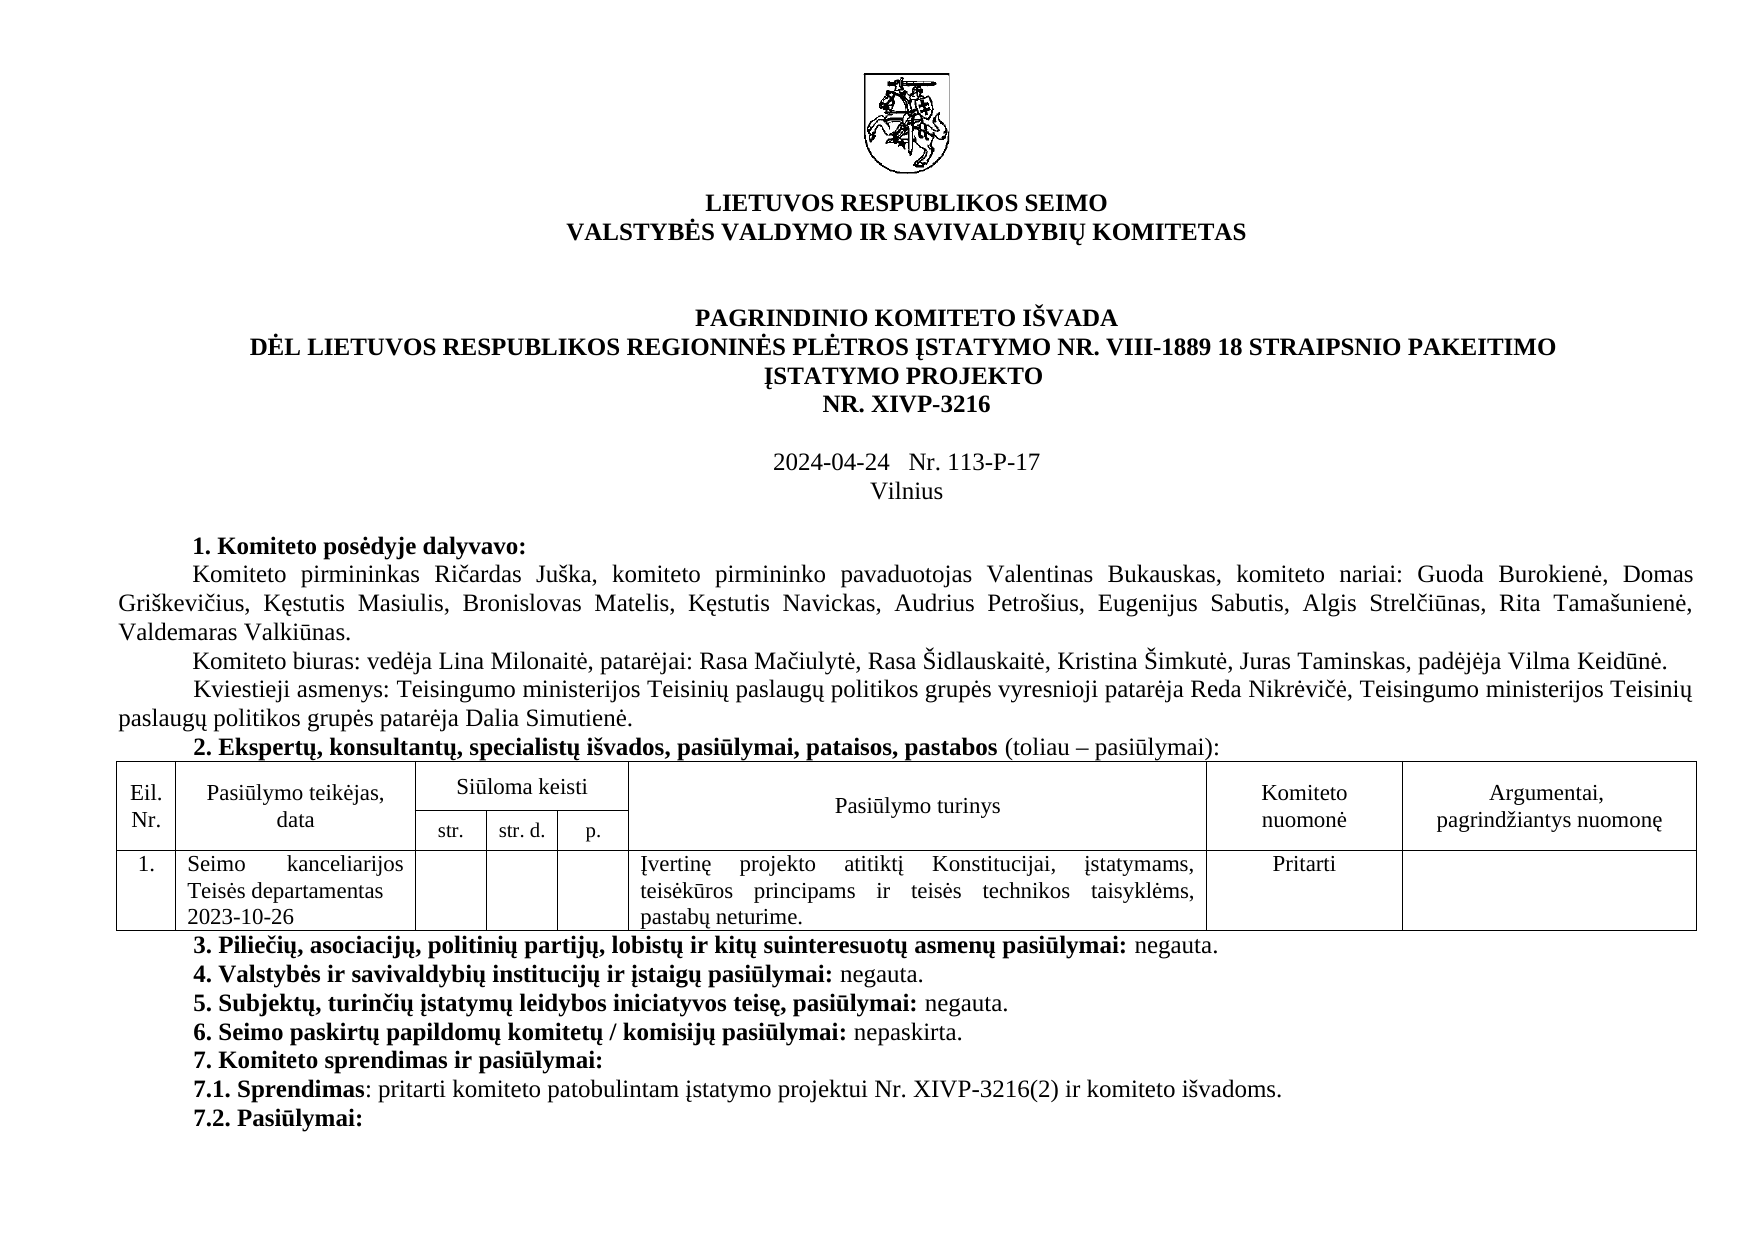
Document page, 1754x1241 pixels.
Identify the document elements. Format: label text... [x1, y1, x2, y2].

subtitle 3. Piliečių, asociacijų, politinių partijų, lobistų ir kitų suinteresuotų asmenų pasiūlymai: negauta. [118, 931, 1695, 959]
table_header Pasiūlymo turinys [629, 762, 1206, 849]
table_cell Pritarti [1207, 851, 1402, 929]
table_cell 1. [117, 851, 175, 929]
subtitle PAGRINDINIO KOMITETO IŠVADA [118, 303, 1695, 332]
text 1. Komiteto posėdyje dalyvavo: [118, 531, 1695, 559]
text LIETUVOS RESPUBLIKOS SEIMO [118, 188, 1695, 217]
text Kviestieji asmenys: Teisingumo ministerijos Teisinių paslaugų politikos grupės vyresnioji patarėja Reda Nikrėvičė, Teisingumo ministerijos Teisinių paslaugų politikos grupės patarėja Dalia Simutienė. [118, 674, 1695, 732]
table_cell [487, 851, 557, 929]
table_cell Seimo kanceliarijos Teisės departamentas 2023-10-26 [176, 851, 415, 929]
table_cell p. [558, 811, 628, 849]
subtitle DĖL LIETUVOS RESPUBLIKOS REGIONINĖS PLĖTROS ĮSTATYMO NR. VIII-1889 18 STRAIPSNIO PAKEITIMO [118, 332, 1695, 361]
text Komiteto pirmininkas Ričardas Juška, komiteto pirmininko pavaduotojas Valentinas Bukauskas, komiteto nariai: Guoda Burokienė, Domas Griškevičius, Kęstutis Masiulis, Bronislovas Matelis, Kęstutis Navickas, Audrius Petrošius, Eugenijus Sabutis, Algis Strelčiūnas, Rita Tamašunienė, Valdemaras Valkiūnas. [118, 559, 1695, 646]
subtitle nr. xivp-3216 [118, 389, 1695, 418]
text 7.1. Sprendimas: pritarti komiteto patobulintam įstatymo projektui Nr. XIVP-3216(2) ir komiteto išvadoms. [118, 1074, 1695, 1103]
subtitle 5. Subjektų, turinčių įstatymų leidybos iniciatyvos teisę, pasiūlymai: negauta. [118, 988, 1695, 1017]
table_cell [1403, 851, 1696, 929]
table_cell [416, 851, 486, 929]
table_cell Įvertinę projekto atitiktį Konstitucijai, įstatymams, teisėkūros principams ir teisės technikos taisyklėms, pastabų neturime. [629, 851, 1206, 929]
text Vilnius [118, 476, 1695, 504]
text Komiteto biuras: vedėja Lina Milonaitė, patarėjai: Rasa Mačiulytė, Rasa Šidlauskaitė, Kristina Šimkutė, Juras Taminskas, padėjėja Vilma Keidūnė. [118, 646, 1695, 674]
text 7.2. Pasiūlymai: [118, 1103, 1695, 1132]
subtitle ĮSTATYMO PROJEKTO [118, 361, 1695, 389]
text 7. Komiteto sprendimas ir pasiūlymai: [118, 1046, 1695, 1074]
table_header Siūloma keisti [416, 762, 628, 810]
table_cell [558, 851, 628, 929]
subtitle 4. Valstybės ir savivaldybių institucijų ir įstaigų pasiūlymai: negauta. [118, 959, 1695, 988]
text VALSTYBĖS VALDYMO IR SAVIVALDYBIŲ KOMITETAS [118, 217, 1695, 246]
table_header Argumentai, pagrindžiantys nuomonę [1403, 762, 1696, 849]
subtitle 2. Ekspertų, konsultantų, specialistų išvados, pasiūlymai, pataisos, pastabos (toliau – pasiūlymai): [118, 732, 1695, 761]
table_header Pasiūlymo teikėjas, data [176, 762, 415, 849]
table_header Eil. Nr. [117, 762, 175, 849]
table_cell str. d. [487, 811, 557, 849]
table_header Komiteto nuomonė [1207, 762, 1402, 849]
text 2024-04-24 Nr. 113-P-17 [118, 447, 1695, 476]
subtitle 6. Seimo paskirtų papildomų komitetų / komisijų pasiūlymai: nepaskirta. [118, 1017, 1695, 1046]
table_cell str. [416, 811, 486, 849]
